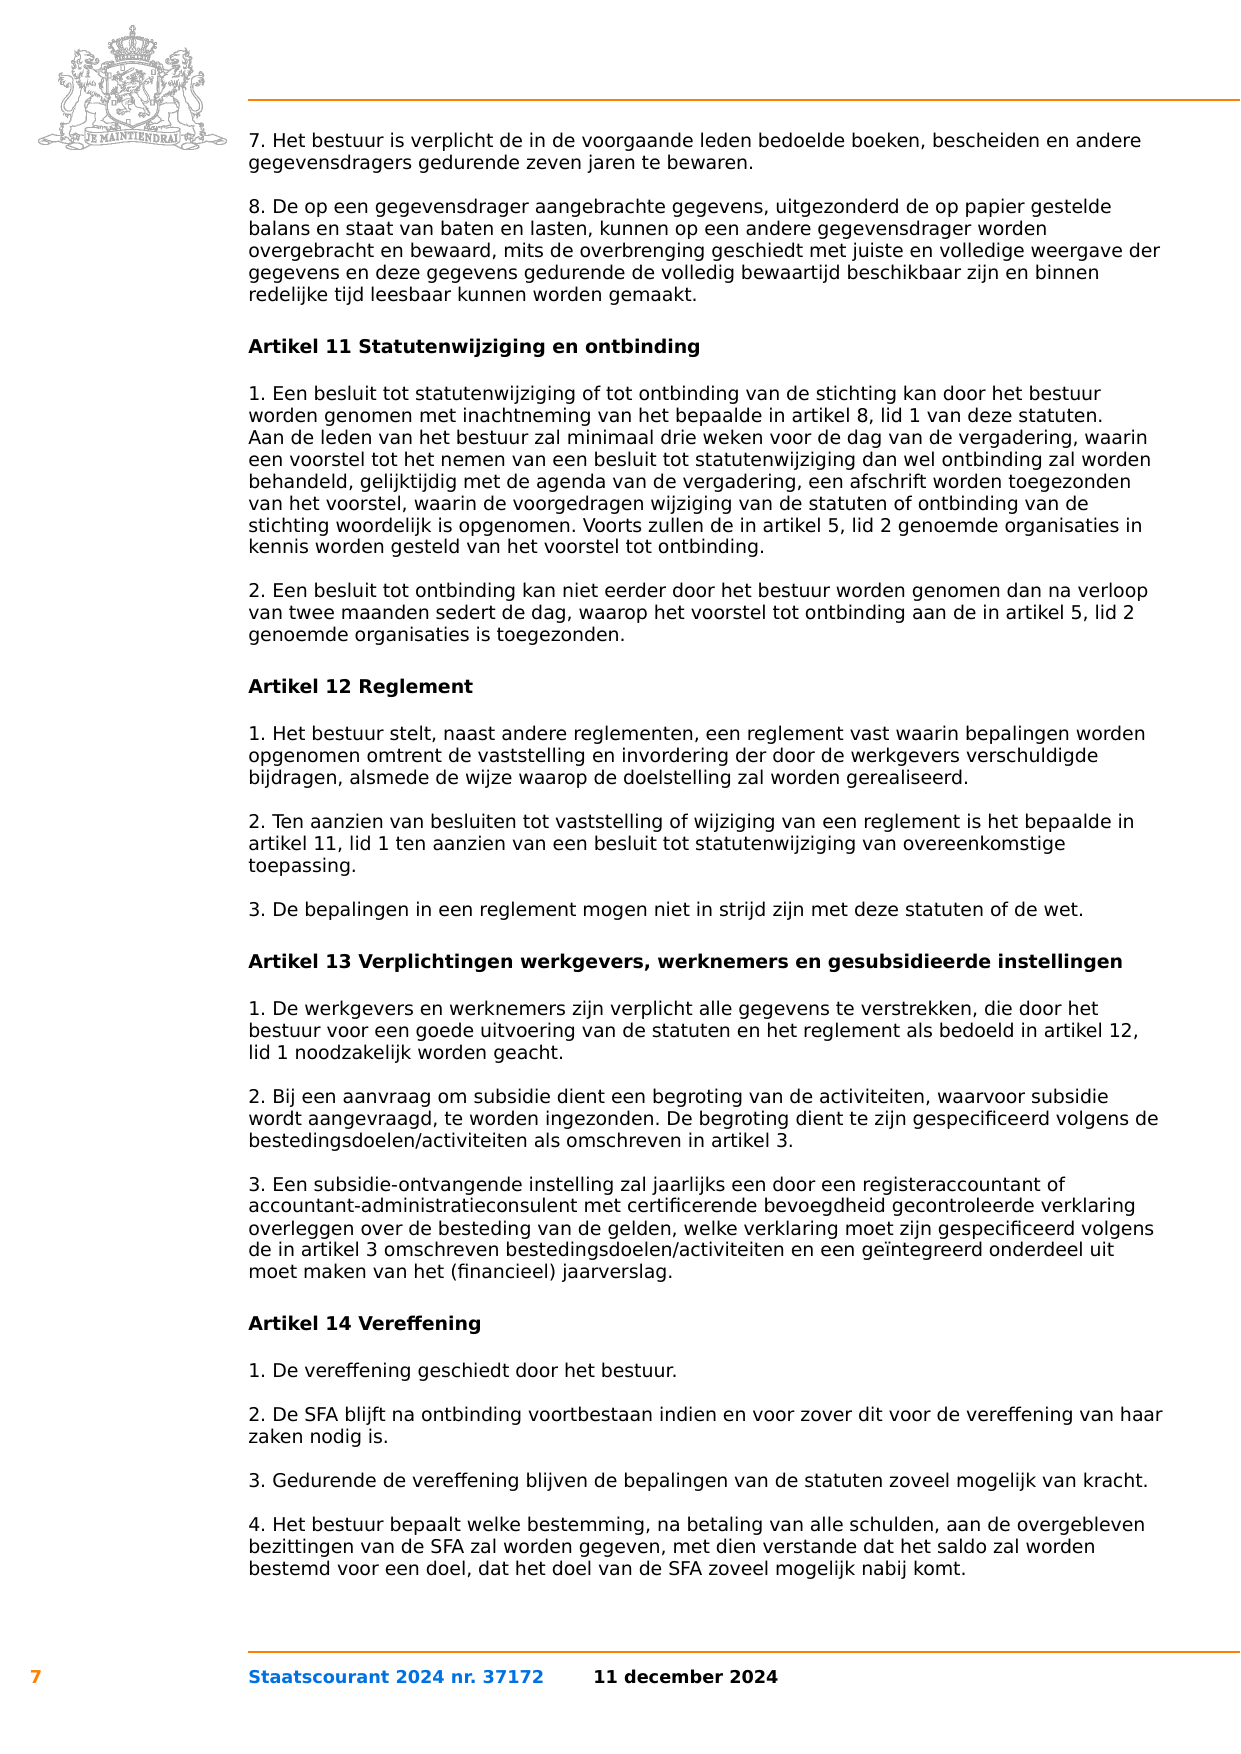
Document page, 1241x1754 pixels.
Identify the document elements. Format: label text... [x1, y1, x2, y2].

text 2. Bij een aanvraag om subsidie dient een begroting van de activiteiten, waarvoor subsidie wordt aangevraagd, te worden ingezonden. De begroting dient te zijn gespecificeerd volgens de bestedingsdoelen/activiteiten als omschreven in artikel 3. [248, 1086, 1163, 1152]
text 3. De bepalingen in een reglement mogen niet in strijd zijn met deze statuten of de wet. [248, 899, 1163, 921]
text 3. Gedurende de vereffening blijven de bepalingen van de statuten zoveel mogelijk van kracht. [248, 1470, 1163, 1492]
text 1. Het bestuur stelt, naast andere reglementen, een reglement vast waarin bepalingen worden opgenomen omtrent de vaststelling en invordering der door de werkgevers verschuldigde bijdragen, alsmede de wijze waarop de doelstelling zal worden gerealiseerd. [248, 723, 1163, 789]
text 1. De vereffening geschiedt door het bestuur. [248, 1360, 1163, 1382]
picture [38, 25, 227, 150]
text 2. Ten aanzien van besluiten tot vaststelling of wijziging van een reglement is het bepaalde in artikel 11, lid 1 ten aanzien van een besluit tot statutenwijziging van overeenkomstige toepassing. [248, 811, 1163, 877]
subtitle Artikel 11 Statutenwijziging en ontbinding [248, 336, 1163, 358]
text 1. Een besluit tot statutenwijziging of tot ontbinding van de stichting kan door het bestuur worden genomen met inachtneming van het bepaalde in artikel 8, lid 1 van deze statuten. [248, 383, 1163, 427]
text 4. Het bestuur bepaalt welke bestemming, na betaling van alle schulden, aan de overgebleven bezittingen van de SFA zal worden gegeven, met dien verstande dat het saldo zal worden bestemd voor een doel, dat het doel van de SFA zoveel mogelijk nabij komt. [248, 1514, 1163, 1580]
text 2. Een besluit tot ontbinding kan niet eerder door het bestuur worden genomen dan na verloop van twee maanden sedert de dag, waarop het voorstel tot ontbinding aan de in artikel 5, lid 2 genoemde organisaties is toegezonden. [248, 580, 1163, 646]
text 7. Het bestuur is verplicht de in de voorgaande leden bedoelde boeken, bescheiden en andere gegevensdragers gedurende zeven jaren te bewaren. [248, 130, 1163, 174]
subtitle Artikel 13 Verplichtingen werkgevers, werknemers en gesubsidieerde instellingen [248, 951, 1163, 973]
subtitle Artikel 14 Vereffening [248, 1313, 1163, 1335]
text Aan de leden van het bestuur zal minimaal drie weken voor de dag van de vergadering, waarin een voorstel tot het nemen van een besluit tot statutenwijziging dan wel ontbinding zal worden behandeld, gelijktijdig met de agenda van de vergadering, een afschrift worden toegezonden van het voorstel, waarin de voorgedragen wijziging van de statuten of ontbinding van de stichting woordelijk is opgenomen. Voorts zullen de in artikel 5, lid 2 genoemde organisaties in kennis worden gesteld van het voorstel tot ontbinding. [248, 427, 1163, 558]
text 2. De SFA blijft na ontbinding voortbestaan indien en voor zover dit voor de vereffening van haar zaken nodig is. [248, 1404, 1163, 1448]
subtitle Artikel 12 Reglement [248, 676, 1163, 698]
text 1. De werkgevers en werknemers zijn verplicht alle gegevens te verstrekken, die door het bestuur voor een goede uitvoering van de statuten en het reglement als bedoeld in artikel 12, lid 1 noodzakelijk worden geacht. [248, 998, 1163, 1064]
text 3. Een subsidie-ontvangende instelling zal jaarlijks een door een registeraccountant of accountant-administratieconsulent met certificerende bevoegdheid gecontroleerde verklaring overleggen over de besteding van de gelden, welke verklaring moet zijn gespecificeerd volgens de in artikel 3 omschreven bestedingsdoelen/activiteiten en een geïntegreerd onderdeel uit moet maken van het (financieel) jaarverslag. [248, 1173, 1163, 1283]
text 8. De op een gegevensdrager aangebrachte gegevens, uitgezonderd de op papier gestelde balans en staat van baten en lasten, kunnen op een andere gegevensdrager worden overgebracht en bewaard, mits de overbrenging geschiedt met juiste en volledige weergave der gegevens en deze gegevens gedurende de volledig bewaartijd beschikbaar zijn en binnen redelijke tijd leesbaar kunnen worden gemaakt. [248, 196, 1163, 306]
